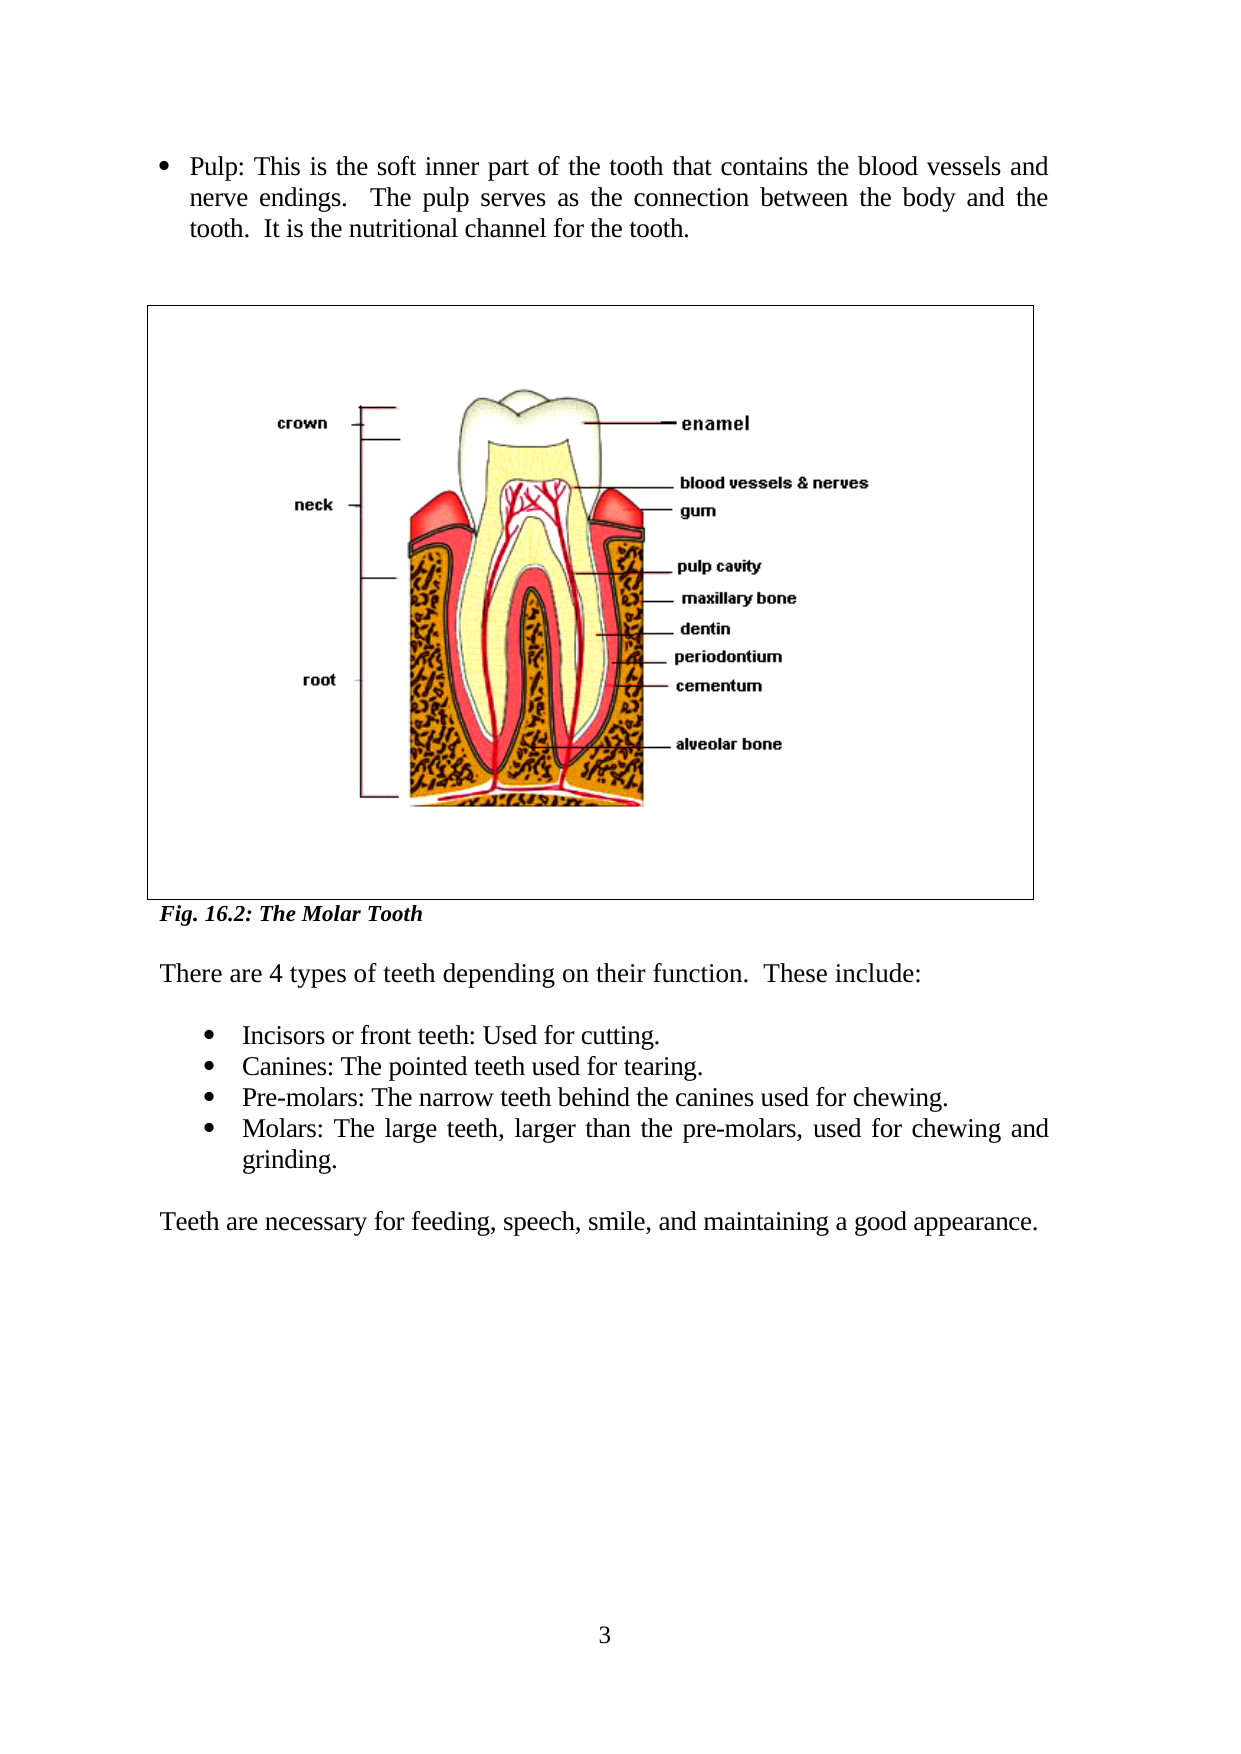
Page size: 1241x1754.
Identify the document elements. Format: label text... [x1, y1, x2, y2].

list Molars: The large teeth, larger than the pre-molars, used for chewing and grinding. [204, 1112, 1049, 1174]
list Incisors or front teeth: Used for cutting. [204, 1019, 1049, 1050]
text Fig. 16.2: The Molar Tooth [159, 899, 1049, 926]
table_header [148, 306, 1033, 898]
list Pre-molars: The narrow teeth behind the canines used for chewing. [204, 1081, 1049, 1112]
picture [222, 315, 959, 890]
text There are 4 types of teeth depending on their function. These include: [159, 957, 1049, 988]
list Canines: The pointed teeth used for tearing. [204, 1050, 1049, 1081]
list Pulp: This is the soft inner part of the tooth that contains the blood vessels and nerve endings. The pulp serves as the connection between the body and the tooth. It is the nutritional channel for the tooth. [159, 150, 1049, 243]
text Teeth are necessary for feeding, speech, smile, and maintaining a good appearance. [159, 1205, 1049, 1236]
